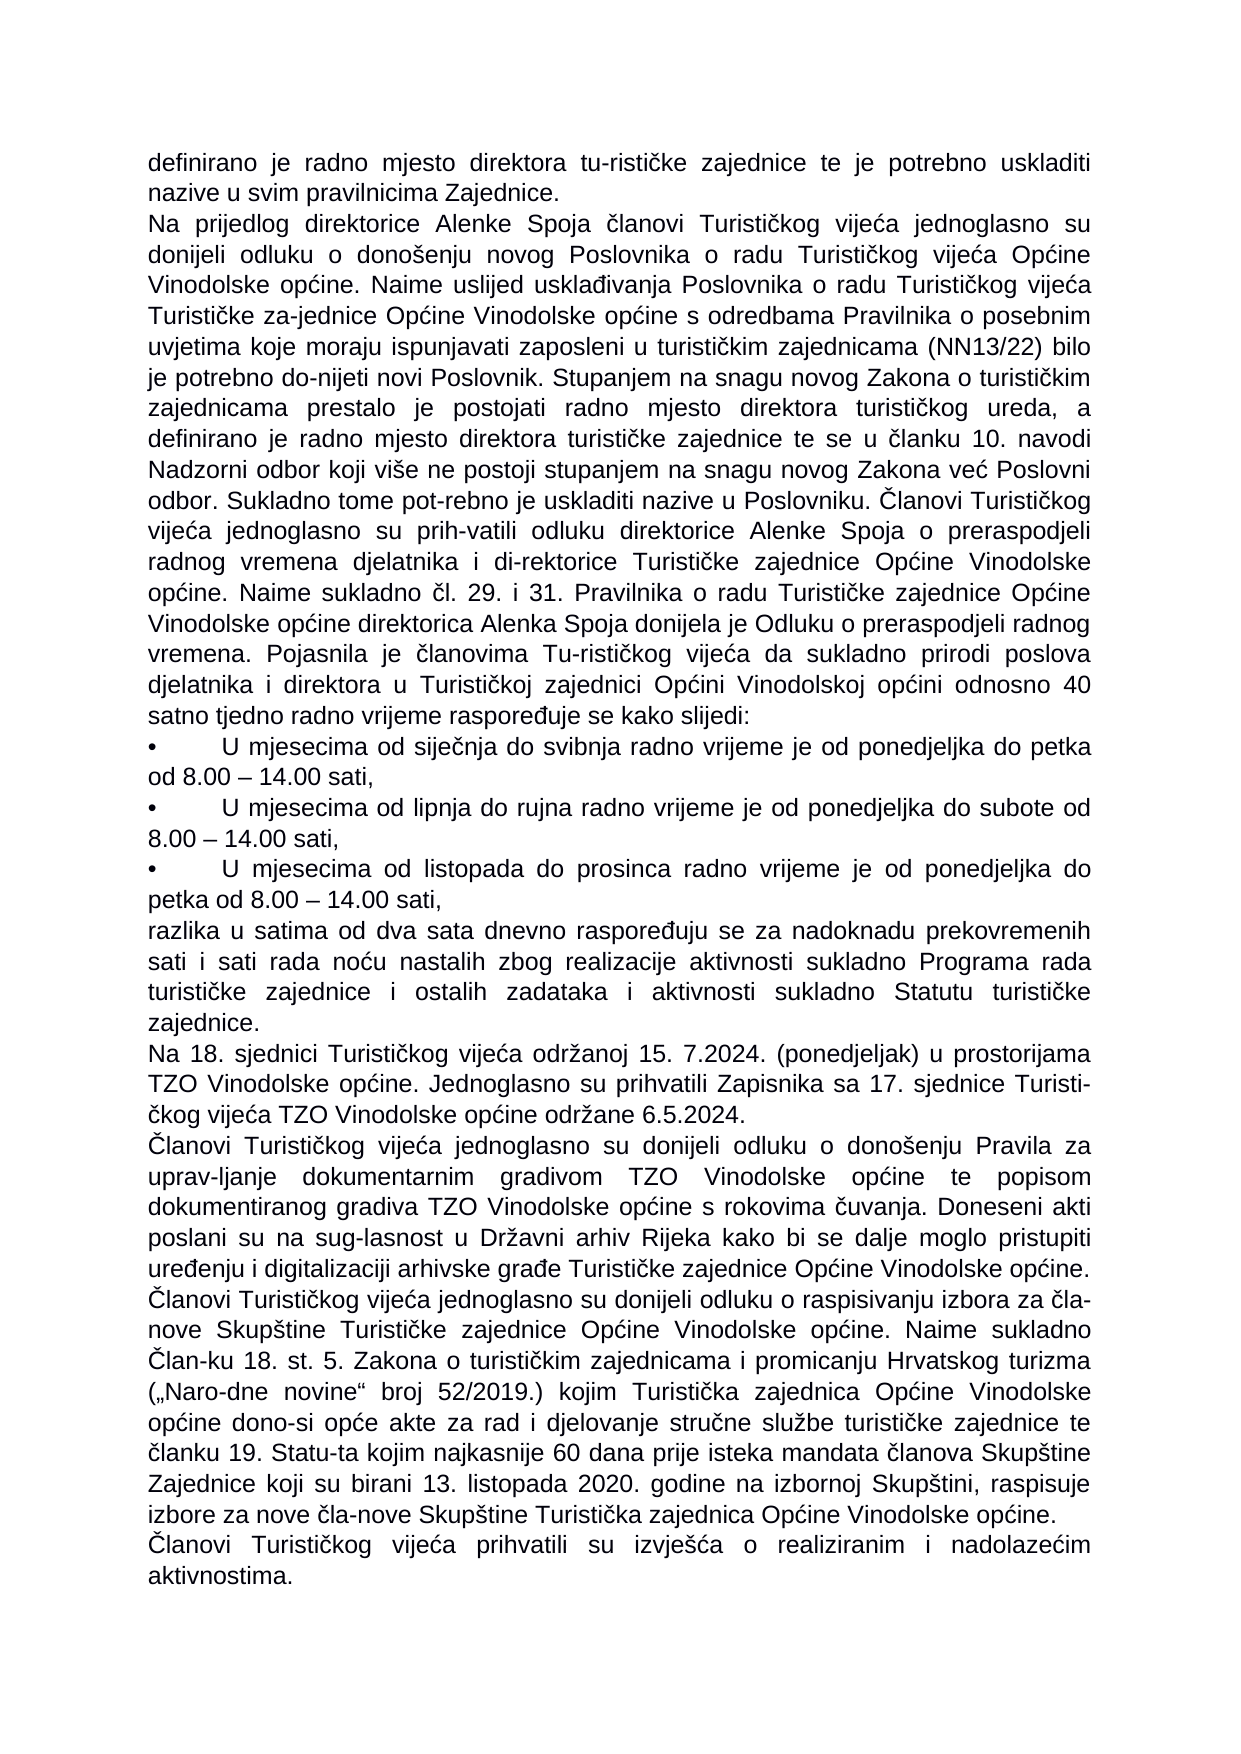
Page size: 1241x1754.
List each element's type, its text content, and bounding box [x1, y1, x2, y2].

text Članovi Turističkog vijeća jednoglasno su donijeli odluku o raspisivanju izbora za čla-nove Skupštine Turističke zajednice Općine Vinodolske općine. Naime sukladno Član-ku 18. st. 5. Zakona o turističkim zajednicama i promicanju Hrvatskog turizma („Naro-dne novine“ broj 52/2019.) kojim Turistička zajednica Općine Vinodolske općine dono-si opće akte za rad i djelovanje stručne službe turističke zajednice te članku 19. Statu-ta kojim najkasnije 60 dana prije isteka mandata članova Skupštine Zajednice koji su birani 13. listopada 2020. godine na izbornoj Skupštini, raspisuje izbore za nove čla-nove Skupštine Turistička zajednica Općine Vinodolske općine. [148, 1284, 1093, 1528]
text Na 18. sjednici Turističkog vijeća održanoj 15. 7.2024. (ponedjeljak) u prostorijama TZO Vinodolske općine. Jednoglasno su prihvatili Zapisnika sa 17. sjednice Turisti-čkog vijeća TZO Vinodolske općine održane 6.5.2024. [148, 1039, 1093, 1129]
text Na prijedlog direktorice Alenke Spoja članovi Turističkog vijeća jednoglasno su donijeli odluku o donošenju novog Poslovnika o radu Turističkog vijeća Općine Vinodolske općine. Naime uslijed usklađivanja Poslovnika o radu Turističkog vijeća Turističke za-jednice Općine Vinodolske općine s odredbama Pravilnika o posebnim uvjetima koje moraju ispunjavati zaposleni u turističkim zajednicama (NN13/22) bilo je potrebno do-nijeti novi Poslovnik. Stupanjem na snagu novog Zakona o turističkim zajednicama prestalo je postojati radno mjesto direktora turističkog ureda, a definirano je radno mjesto direktora turističke zajednice te se u članku 10. navodi Nadzorni odbor koji više ne postoji stupanjem na snagu novog Zakona već Poslovni odbor. Sukladno tome pot-rebno je uskladiti nazive u Poslovniku. Članovi Turističkog vijeća jednoglasno su prih-vatili odluku direktorice Alenke Spoja o preraspodjeli radnog vremena djelatnika i di-rektorice Turističke zajednice Općine Vinodolske općine. Naime sukladno čl. 29. i 31. Pravilnika o radu Turističke zajednice Općine Vinodolske općine direktorica Alenka Spoja donijela je Odluku o preraspodjeli radnog vremena. Pojasnila je članovima Tu-rističkog vijeća da sukladno prirodi poslova djelatnika i direktora u Turističkoj zajednici Općini Vinodolskoj općini odnosno 40 satno tjedno radno vrijeme raspoređuje se kako slijedi: [148, 209, 1093, 729]
text Članovi Turističkog vijeća prihvatili su izvješća o realiziranim i nadolazećim aktivnostima. [148, 1530, 1093, 1590]
text definirano je radno mjesto direktora tu-rističke zajednice te je potrebno uskladiti nazive u svim pravilnicima Zajednice. [148, 148, 1093, 207]
text razlika u satima od dva sata dnevno raspoređuju se za nadoknadu prekovremenih sati i sati rada noću nastalih zbog realizacije aktivnosti sukladno Programa rada turističke zajednice i ostalih zadataka i aktivnosti sukladno Statutu turističke zajednice. [148, 916, 1093, 1037]
text Članovi Turističkog vijeća jednoglasno su donijeli odluku o donošenju Pravila za uprav-ljanje dokumentarnim gradivom TZO Vinodolske općine te popisom dokumentiranog gradiva TZO Vinodolske općine s rokovima čuvanja. Doneseni akti poslani su na sug-lasnost u Državni arhiv Rijeka kako bi se dalje moglo pristupiti uređenju i digitalizaciji arhivske građe Turističke zajednice Općine Vinodolske općine. [148, 1131, 1093, 1283]
text • U mjesecima od lipnja do rujna radno vrijeme je od ponedjeljka do subote od 8.00 – 14.00 sati, [148, 793, 1093, 852]
text • U mjesecima od siječnja do svibnja radno vrijeme je od ponedjeljka do petka od 8.00 – 14.00 sati, [148, 731, 1093, 791]
text • U mjesecima od listopada do prosinca radno vrijeme je od ponedjeljka do petka od 8.00 – 14.00 sati, [148, 854, 1093, 914]
